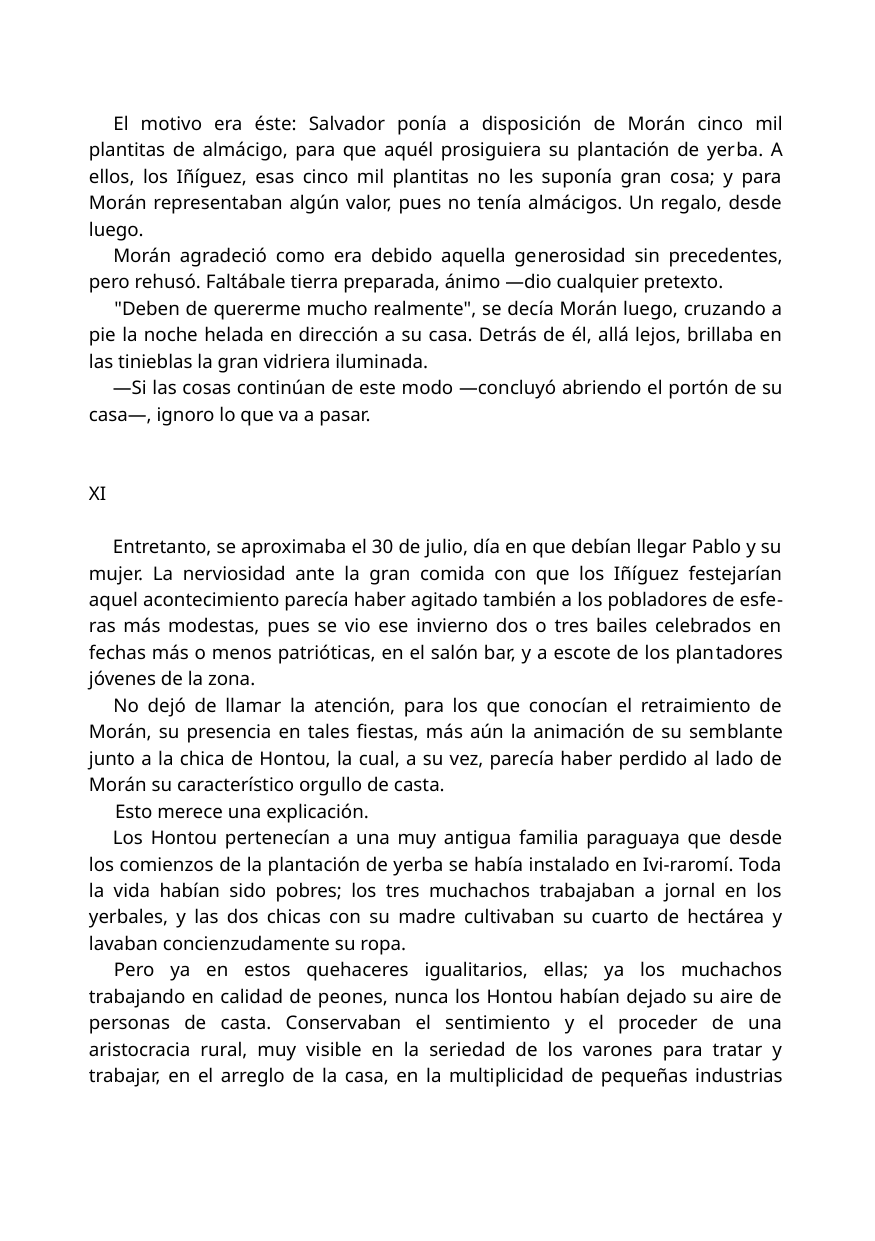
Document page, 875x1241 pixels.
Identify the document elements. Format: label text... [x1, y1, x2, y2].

text "Deben de quererme mucho realmente", se decía Morán luego, cruzando a pie la noche he­lada en dirección a su casa. Detrás de él, allá lejos, brillaba en las tinieblas la gran vidriera iluminada. [89, 294, 783, 374]
text Los Hontou pertenecían a una muy antigua familia paraguaya que desde los comienzos de la plantación de yerba se había instalado en Ivi-raromí. Toda la vida habían sido pobres; los tres muchachos trabajaban a jornal en los yerba­les, y las dos chicas con su madre cultivaban su cuarto de hectárea y lavaban concienzudamente su ropa. [89, 823, 783, 956]
text El motivo era éste: Salvador ponía a disposi­ción de Morán cinco mil plantitas de almácigo, para que aquél prosiguiera su plantación de yer­ba. A ellos, los Iñíguez, esas cinco mil plantitas no les suponía gran cosa; y para Morán repre­sentaban algún valor, pues no tenía almácigos. Un regalo, desde luego. [89, 109, 783, 241]
text Esto merece una explicación. [115, 797, 783, 823]
text Morán agradeció como era debido aquella ge­nerosidad sin precedentes, pero rehusó. Faltába­le tierra preparada, ánimo —dio cualquier pre­texto. [89, 241, 783, 294]
text —Si las cosas continúan de este modo —con­cluyó abriendo el portón de su casa—, ignoro lo que va a pasar. [89, 374, 783, 427]
text Entretanto, se aproximaba el 30 de julio, día en que debían llegar Pablo y su mujer. La ner­viosidad ante la gran comida con que los Iñíguez festejarían aquel acontecimiento parecía haber agitado también a los pobladores de esfe­ras más modestas, pues se vio ese invierno dos o tres bailes celebrados en fechas más o menos patrióticas, en el salón bar, y a escote de los plan­tadores jóvenes de la zona. [89, 532, 783, 691]
text Pero ya en estos quehaceres igualitarios, ellas; ya los muchachos trabajando en calidad de peo­nes, nunca los Hontou habían dejado su aire de personas de casta. Conservaban el sentimiento y el proceder de una aristocracia rural, muy vi­sible en la seriedad de los varones para tratar y trabajar, en el arreglo de la casa, en la multi­plicidad de pequeñas industrias [89, 956, 783, 1088]
text XI [89, 479, 783, 506]
text No dejó de llamar la atención, para los que conocían el retraimiento de Morán, su presencia en tales fiestas, más aún la animación de su sem­blante junto a la chica de Hontou, la cual, a su vez, parecía haber perdido al lado de Morán su característico orgullo de casta. [89, 691, 783, 797]
